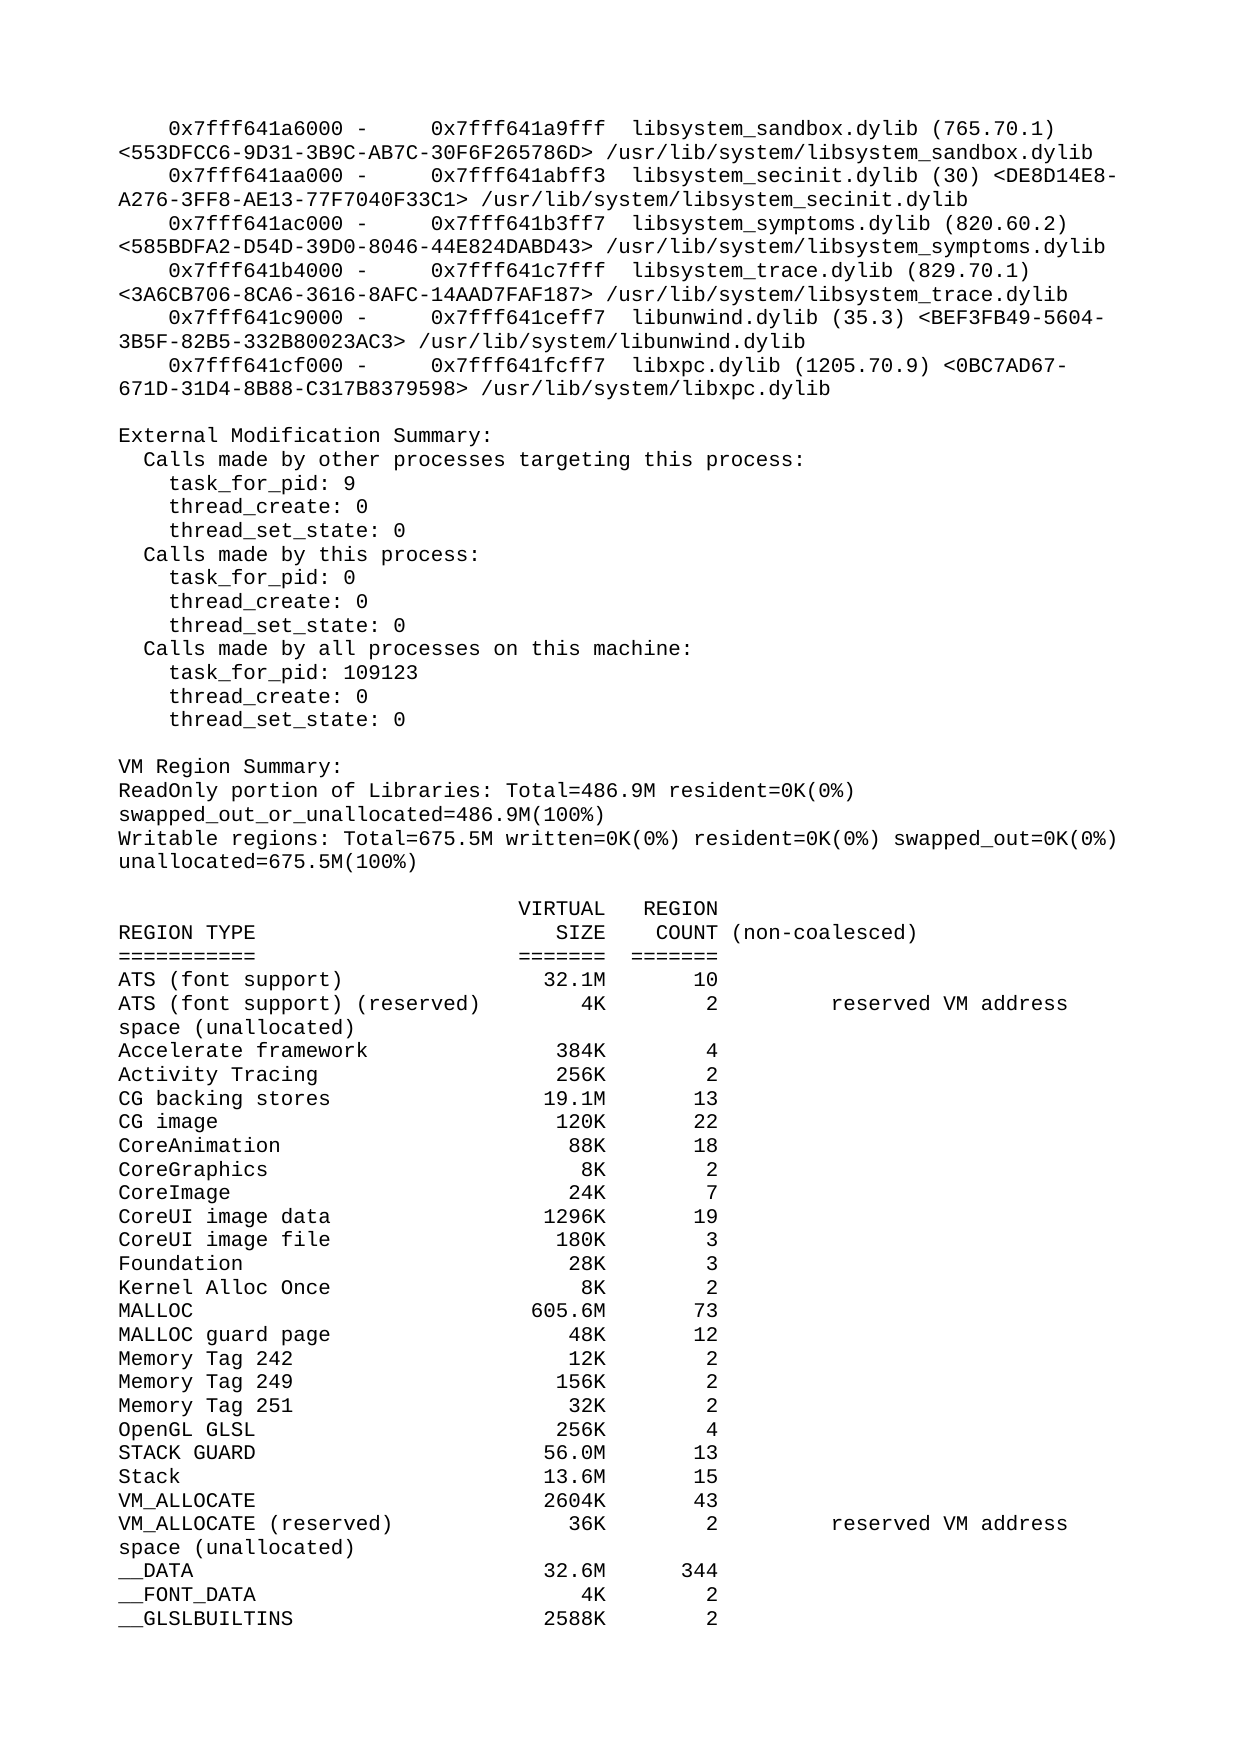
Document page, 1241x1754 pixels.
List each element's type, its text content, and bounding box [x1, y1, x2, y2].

text Calls made by other processes targeting this process: [118, 449, 1122, 473]
text MALLOC guard page 48K 12 [118, 1324, 1122, 1348]
text thread_create: 0 [118, 686, 1122, 709]
text OpenGL GLSL 256K 4 [118, 1419, 1122, 1442]
text ReadOnly portion of Libraries: Total=486.9M resident=0K(0%) swapped_out_or_unallocated=486.9M(100%) [118, 780, 1122, 827]
text External Modification Summary: [118, 426, 1122, 449]
text Calls made by all processes on this machine: [118, 638, 1122, 662]
text Accelerate framework 384K 4 [118, 1040, 1122, 1064]
text STACK GUARD 56.0M 13 [118, 1442, 1122, 1466]
text task_for_pid: 9 [118, 473, 1122, 496]
text =========== ======= ======= [118, 946, 1122, 969]
text thread_set_state: 0 [118, 709, 1122, 733]
text CoreImage 24K 7 [118, 1182, 1122, 1206]
text CoreUI image file 180K 3 [118, 1229, 1122, 1253]
text task_for_pid: 109123 [118, 662, 1122, 686]
text 0x7fff641c9000 - 0x7fff641ceff7 libunwind.dylib (35.3) <BEF3FB49-5604-3B5F-82B5-332B80023AC3> /usr/lib/system/libunwind.dylib [118, 307, 1122, 354]
text REGION TYPE SIZE COUNT (non-coalesced) [118, 922, 1122, 946]
text 0x7fff641ac000 - 0x7fff641b3ff7 libsystem_symptoms.dylib (820.60.2) <585BDFA2-D54D-39D0-8046-44E824DABD43> /usr/lib/system/libsystem_symptoms.dylib [118, 213, 1122, 260]
text CoreUI image data 1296K 19 [118, 1206, 1122, 1229]
text MALLOC 605.6M 73 [118, 1300, 1122, 1324]
text __GLSLBUILTINS 2588K 2 [118, 1608, 1122, 1631]
text CoreAnimation 88K 18 [118, 1135, 1122, 1158]
text thread_create: 0 [118, 591, 1122, 615]
text task_for_pid: 0 [118, 567, 1122, 591]
text __DATA 32.6M 344 [118, 1561, 1122, 1584]
text CG image 120K 22 [118, 1111, 1122, 1135]
text ATS (font support) (reserved) 4K 2 reserved VM address space (unallocated) [118, 993, 1122, 1040]
text CoreGraphics 8K 2 [118, 1158, 1122, 1182]
text Memory Tag 249 156K 2 [118, 1371, 1122, 1395]
text ATS (font support) 32.1M 10 [118, 969, 1122, 993]
text 0x7fff641aa000 - 0x7fff641abff3 libsystem_secinit.dylib (30) <DE8D14E8-A276-3FF8-AE13-77F7040F33C1> /usr/lib/system/libsystem_secinit.dylib [118, 165, 1122, 213]
text thread_set_state: 0 [118, 520, 1122, 544]
text Calls made by this process: [118, 544, 1122, 567]
text thread_set_state: 0 [118, 615, 1122, 638]
text 0x7fff641b4000 - 0x7fff641c7fff libsystem_trace.dylib (829.70.1) <3A6CB706-8CA6-3616-8AFC-14AAD7FAF187> /usr/lib/system/libsystem_trace.dylib [118, 260, 1122, 307]
text Memory Tag 242 12K 2 [118, 1348, 1122, 1371]
text VM_ALLOCATE 2604K 43 [118, 1489, 1122, 1513]
text Kernel Alloc Once 8K 2 [118, 1277, 1122, 1300]
text VM_ALLOCATE (reserved) 36K 2 reserved VM address space (unallocated) [118, 1513, 1122, 1561]
text VIRTUAL REGION [118, 898, 1122, 922]
text 0x7fff641cf000 - 0x7fff641fcff7 libxpc.dylib (1205.70.9) <0BC7AD67-671D-31D4-8B88-C317B8379598> /usr/lib/system/libxpc.dylib [118, 354, 1122, 402]
text Stack 13.6M 15 [118, 1466, 1122, 1489]
text Writable regions: Total=675.5M written=0K(0%) resident=0K(0%) swapped_out=0K(0%) unallocated=675.5M(100%) [118, 827, 1122, 875]
text Activity Tracing 256K 2 [118, 1064, 1122, 1088]
text thread_create: 0 [118, 496, 1122, 520]
text Memory Tag 251 32K 2 [118, 1395, 1122, 1419]
text VM Region Summary: [118, 757, 1122, 780]
text Foundation 28K 3 [118, 1253, 1122, 1277]
text CG backing stores 19.1M 13 [118, 1088, 1122, 1111]
text __FONT_DATA 4K 2 [118, 1584, 1122, 1608]
text 0x7fff641a6000 - 0x7fff641a9fff libsystem_sandbox.dylib (765.70.1) <553DFCC6-9D31-3B9C-AB7C-30F6F265786D> /usr/lib/system/libsystem_sandbox.dylib [118, 118, 1122, 165]
